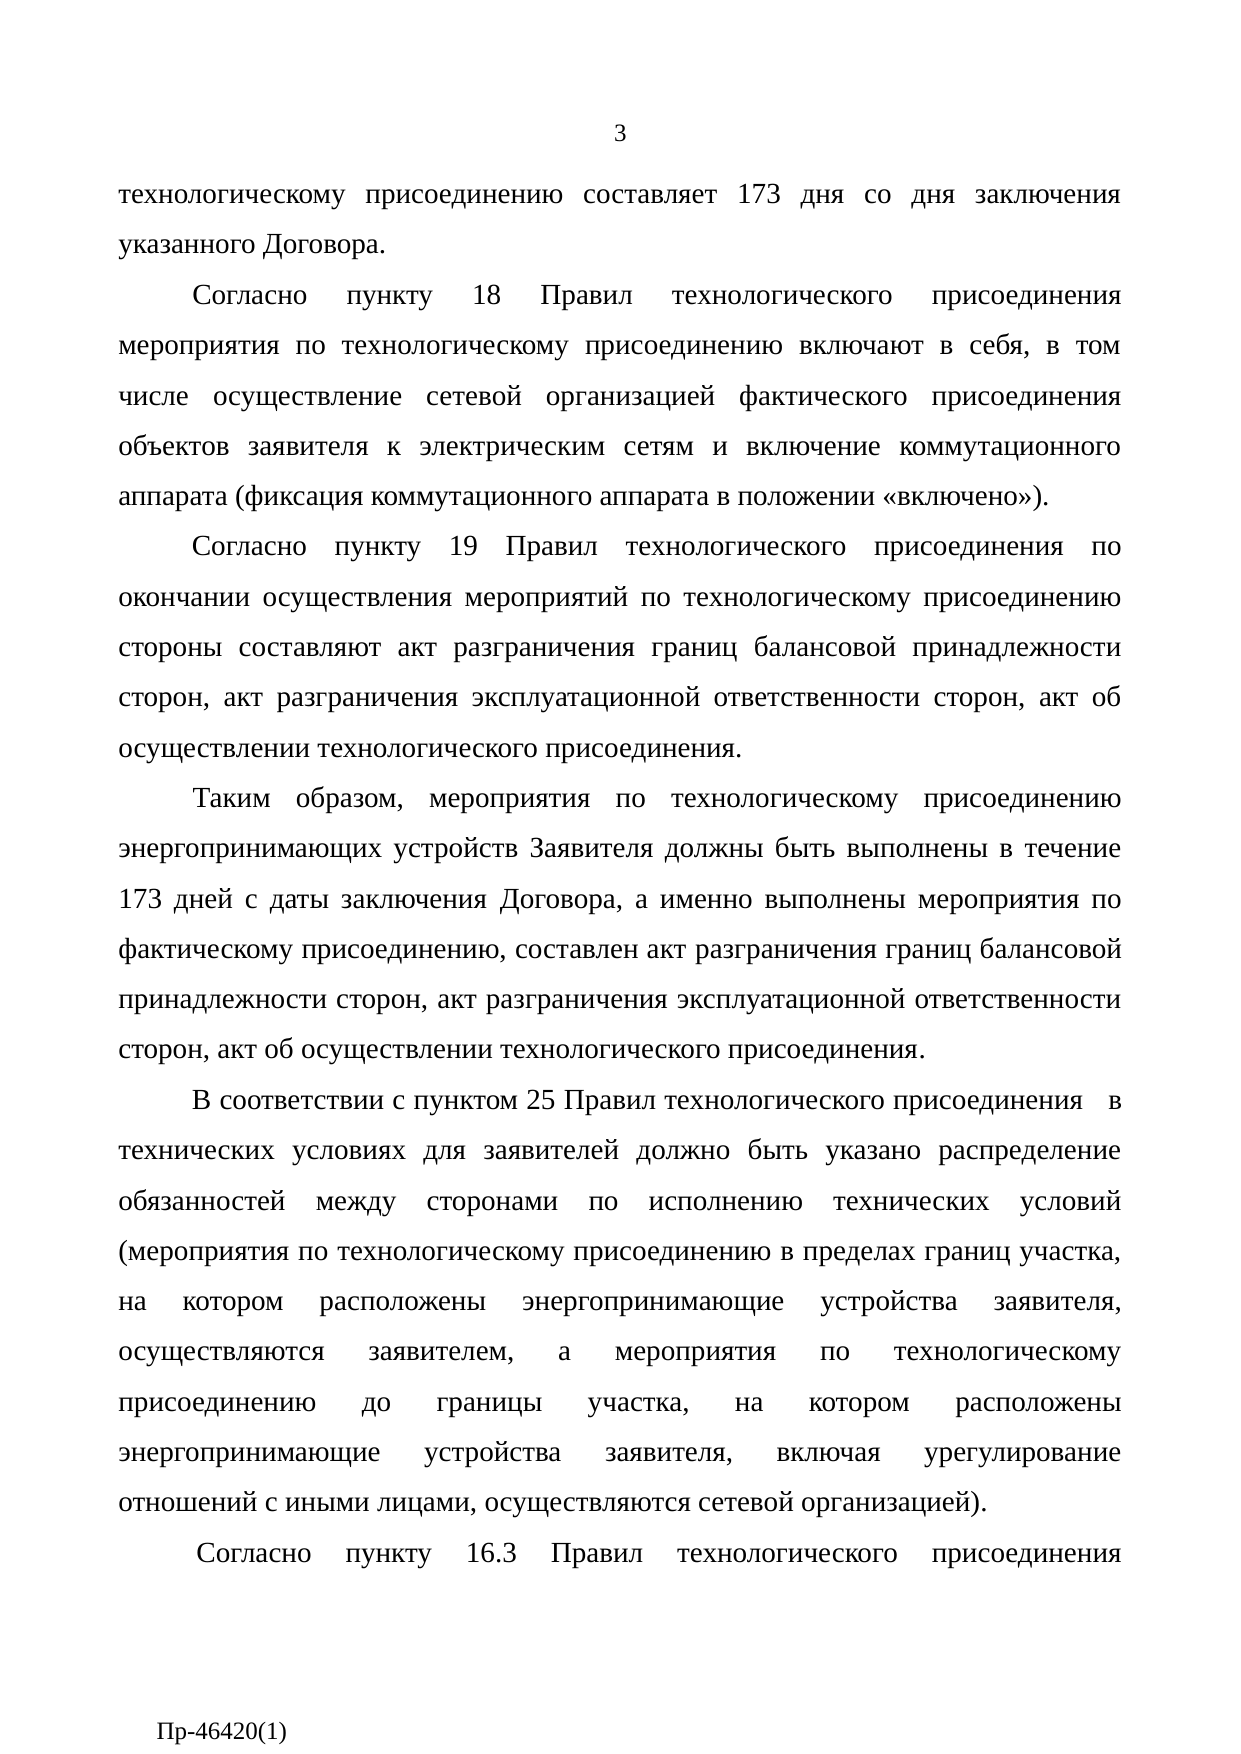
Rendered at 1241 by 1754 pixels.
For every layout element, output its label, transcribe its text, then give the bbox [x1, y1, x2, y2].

text технологическому присоединению составляет 173 дня со дня заключения указанного Договора. [118, 176, 1122, 260]
text Согласно пункту 19 Правил технологического присоединения по окончании осуществления мероприятий по технологическому присоединению стороны составляют акт разграничения границ балансовой принадлежности сторон, акт разграничения эксплуатационной ответственности сторон, акт об осуществлении технологического присоединения. [118, 528, 1122, 763]
text В соответствии с пунктом 25 Правил технологического присоединения в технических условиях для заявителей должно быть указано распределение обязанностей между сторонами по исполнению технических условий (мероприятия по технологическому присоединению в пределах границ участка, на котором расположены энергопринимающие устройства заявителя, осуществляются заявителем, а мероприятия по технологическому присоединению до границы участка, на котором расположены энергопринимающие устройства заявителя, включая урегулирование отношений с иными лицами, осуществляются сетевой организацией). [118, 1082, 1122, 1518]
text Таким образом, мероприятия по технологическому присоединению энергопринимающих устройств Заявителя должны быть выполнены в течение 173 дней с даты заключения Договора, а именно выполнены мероприятия по фактическому присоединению, составлен акт разграничения границ балансовой принадлежности сторон, акт разграничения эксплуатационной ответственности сторон, акт об осуществлении технологического присоединения. [118, 780, 1122, 1065]
text Согласно пункту 18 Правил технологического присоединения мероприятия по технологическому присоединению включают в себя, в том числе осуществление сетевой организацией фактического присоединения объектов заявителя к электрическим сетям и включение коммутационного аппарата (фиксация коммутационного аппарата в положении «включено»). [118, 277, 1122, 512]
text Согласно пункту 16.3 Правил технологического присоединения [118, 1535, 1122, 1568]
